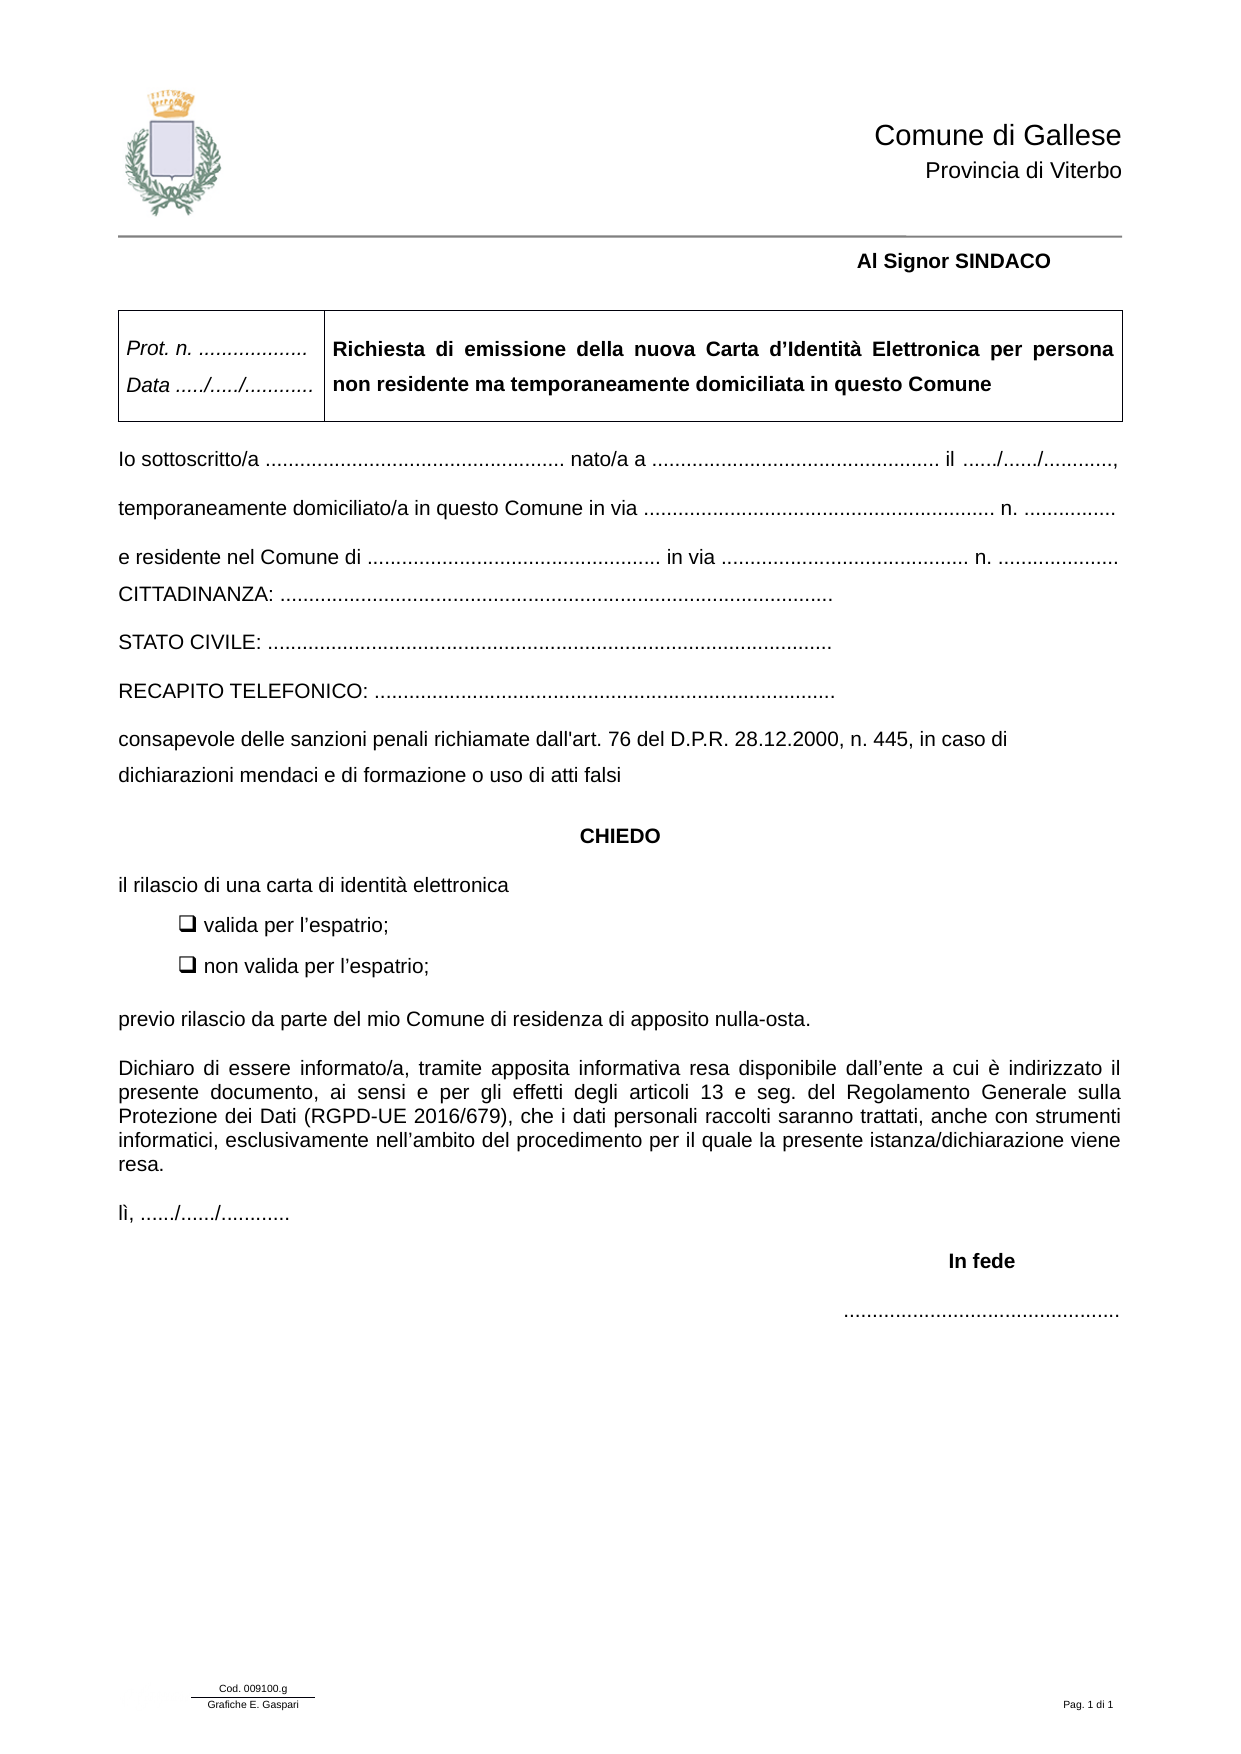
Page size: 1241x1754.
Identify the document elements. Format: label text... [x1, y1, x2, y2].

text  non valida per l’espatrio; [177, 953, 1122, 978]
text temporaneamente domiciliato/a in questo Comune in via ............................................................. n. ................ [118, 496, 1122, 520]
text Provincia di Viterbo [224, 157, 1122, 183]
text Io sottoscritto/a .................................................... nato/a a .................................................. il ....../....../............, [118, 447, 1122, 471]
text consapevole delle sanzioni penali richiamate dall'art. 76 del D.P.R. 28.12.2000, n. 445, in caso di dichiarazioni mendaci e di formazione o uso di atti falsi [118, 727, 1122, 787]
text e residente nel Comune di ................................................... in via ........................................... n. ..................... [118, 545, 1122, 569]
text Al Signor SINDACO [857, 249, 1122, 273]
text Dichiaro di essere informato/a, tramite apposita informativa resa disponibile dall’ente a cui è indirizzato il presente documento, ai sensi e per gli effetti degli articoli 13 e seg. del Regolamento Generale sulla Protezione dei Dati (RGPD-UE 2016/679), che i dati personali raccolti saranno trattati, anche con strumenti informatici, esclusivamente nell’ambito del procedimento per il quale la presente istanza/dichiarazione viene resa. [118, 1056, 1122, 1175]
text previo rilascio da parte del mio Comune di residenza di apposito nulla-osta. [118, 1007, 1122, 1031]
text STATO CIVILE: .................................................................................................. [118, 630, 1122, 654]
text In fede [118, 1249, 1122, 1273]
text ................................................ [118, 1298, 1122, 1322]
text CHIEDO [118, 824, 1122, 848]
text il rilascio di una carta di identità elettronica [118, 873, 1122, 897]
text lì, ....../....../............ [118, 1200, 1122, 1224]
text  valida per l’espatrio; [177, 913, 1122, 937]
text CITTADINANZA: ................................................................................................ [118, 582, 1122, 606]
picture [122, 87, 224, 219]
text RECAPITO TELEFONICO: ................................................................................ [118, 678, 1122, 702]
table_header Richiesta di emissione della nuova Carta d’Identità Elettronica per persona non residente ma temporaneamente domiciliata in questo Comune [325, 311, 1122, 421]
text Comune di Gallese [224, 118, 1122, 152]
table_header Prot. n. ................... Data ...../...../............ [119, 311, 324, 421]
